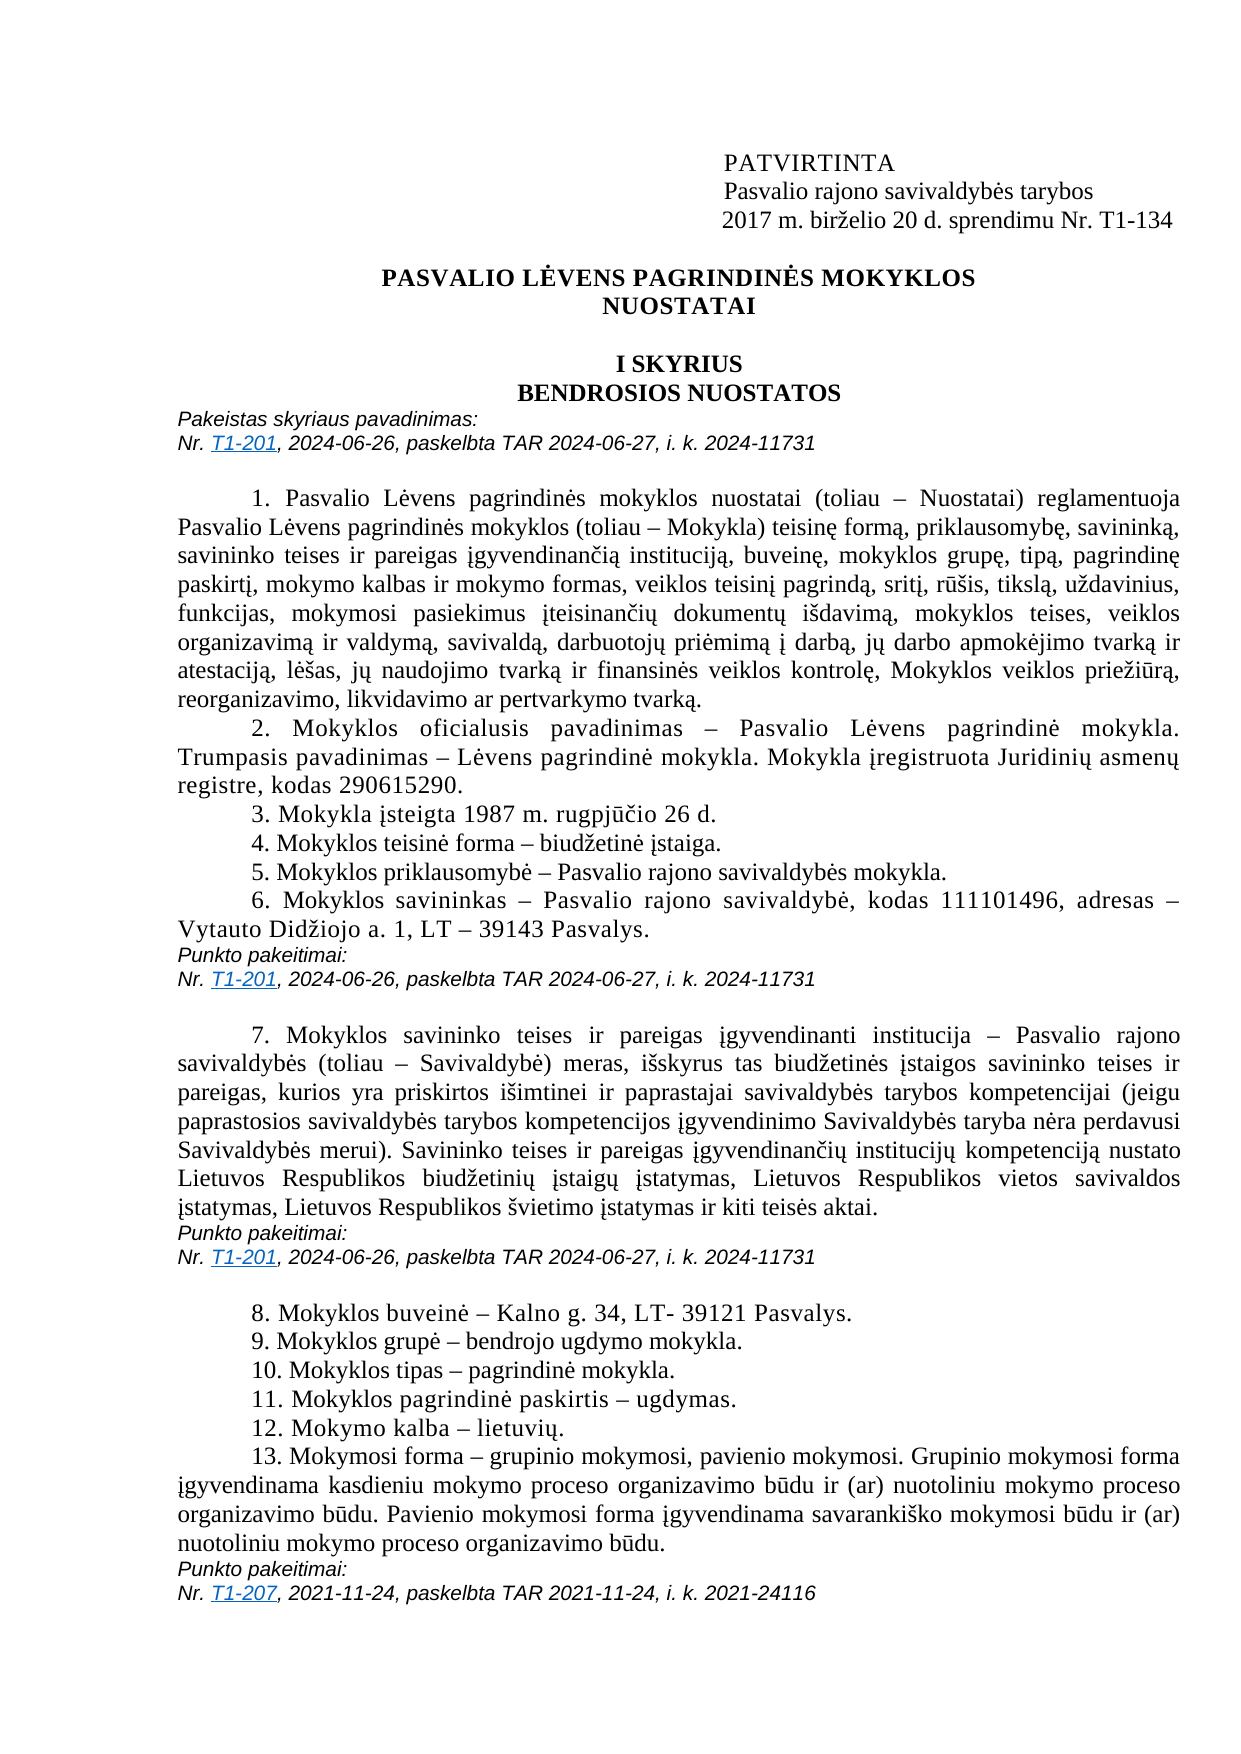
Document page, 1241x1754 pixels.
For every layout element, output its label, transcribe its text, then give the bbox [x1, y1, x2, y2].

text 13. Mokymosi forma – grupinio mokymosi, pavienio mokymosi. Grupinio mokymosi forma įgyvendinama kasdieniu mokymo proceso organizavimo būdu ir (ar) nuotoliniu mokymo proceso organizavimo būdu. Pavienio mokymosi forma įgyvendinama savarankiško mokymosi būdu ir (ar) nuotoliniu mokymo proceso organizavimo būdu. [177, 1441, 1181, 1556]
text Nr. T1-201, 2024-06-26, paskelbta TAR 2024-06-27, i. k. 2024-11731 [177, 430, 1181, 454]
text 6. Mokyklos savininkas – Pasvalio rajono savivaldybė, kodas 111101496, adresas – Vytauto Didžiojo a. 1, LT – 39143 Pasvalys. [177, 886, 1181, 943]
text I SKYRIUS [177, 349, 1181, 378]
text PASVALIO LĖVENS PAGRINDINĖS MOKYKLOS [177, 263, 1180, 291]
text Pasvalio rajono savivaldybės tarybos [177, 176, 1181, 205]
text 2017 m. birželio 20 d. sprendimu Nr. T1-134 [177, 205, 1181, 234]
text Nr. T1-201, 2024-06-26, paskelbta TAR 2024-06-27, i. k. 2024-11731 [177, 967, 1181, 991]
text Nr. T1-201, 2024-06-26, paskelbta TAR 2024-06-27, i. k. 2024-11731 [177, 1245, 1181, 1269]
text NUOSTATAI [177, 291, 1180, 320]
text 9. Mokyklos grupė – bendrojo ugdymo mokykla. [177, 1326, 1181, 1355]
text Nr. T1-207, 2021-11-24, paskelbta TAR 2021-11-24, i. k. 2021-24116 [177, 1580, 1181, 1604]
text 8. Mokyklos buveinė – Kalno g. 34, LT- 39121 Pasvalys. [177, 1298, 1181, 1326]
text 7. Mokyklos savininko teises ir pareigas įgyvendinanti institucija – Pasvalio rajono savivaldybės (toliau – Savivaldybė) meras, išskyrus tas biudžetinės įstaigos savininko teises ir pareigas, kurios yra priskirtos išimtinei ir paprastajai savivaldybės tarybos kompetencijai (jeigu paprastosios savivaldybės tarybos kompetencijos įgyvendinimo Savivaldybės taryba nėra perdavusi Savivaldybės merui). Savininko teises ir pareigas įgyvendinančių institucijų kompetenciją nustato Lietuvos Respublikos biudžetinių įstaigų įstatymas, Lietuvos Respublikos vietos savivaldos įstatymas, Lietuvos Respublikos švietimo įstatymas ir kiti teisės aktai. [177, 1020, 1181, 1221]
text 11. Mokyklos pagrindinė paskirtis – ugdymas. [177, 1384, 1181, 1413]
text 2. Mokyklos oficialusis pavadinimas – Pasvalio Lėvens pagrindinė mokykla. Trumpasis pavadinimas – Lėvens pagrindinė mokykla. Mokykla įregistruota Juridinių asmenų registre, kodas 290615290. [177, 713, 1181, 799]
text Pakeistas skyriaus pavadinimas: [177, 406, 1181, 430]
text Punkto pakeitimai: [177, 943, 1181, 967]
text Punkto pakeitimai: [177, 1556, 1181, 1580]
text BENDROSIOS NUOSTATOS [177, 378, 1181, 406]
text 3. Mokykla įsteigta 1987 m. rugpjūčio 26 d. [177, 799, 1181, 828]
text Punkto pakeitimai: [177, 1221, 1181, 1245]
text 4. Mokyklos teisinė forma – biudžetinė įstaiga. [177, 828, 1181, 857]
text 10. Mokyklos tipas – pagrindinė mokykla. [177, 1355, 1181, 1384]
text 12. Mokymo kalba – lietuvių. [177, 1413, 1181, 1441]
text PATVIRTINTA [177, 148, 1180, 176]
text 5. Mokyklos priklausomybė – Pasvalio rajono savivaldybės mokykla. [177, 857, 1181, 886]
text 1. Pasvalio Lėvens pagrindinės mokyklos nuostatai (toliau – Nuostatai) reglamentuoja Pasvalio Lėvens pagrindinės mokyklos (toliau – Mokykla) teisinę formą, priklausomybę, savininką, savininko teises ir pareigas įgyvendinančią instituciją, buveinę, mokyklos grupę, tipą, pagrindinę paskirtį, mokymo kalbas ir mokymo formas, veiklos teisinį pagrindą, sritį, rūšis, tikslą, uždavinius, funkcijas, mokymosi pasiekimus įteisinančių dokumentų išdavimą, mokyklos teises, veiklos organizavimą ir valdymą, savivaldą, darbuotojų priėmimą į darbą, jų darbo apmokėjimo tvarką ir atestaciją, lėšas, jų naudojimo tvarką ir finansinės veiklos kontrolę, Mokyklos veiklos priežiūrą, reorganizavimo, likvidavimo ar pertvarkymo tvarką. [177, 483, 1181, 713]
